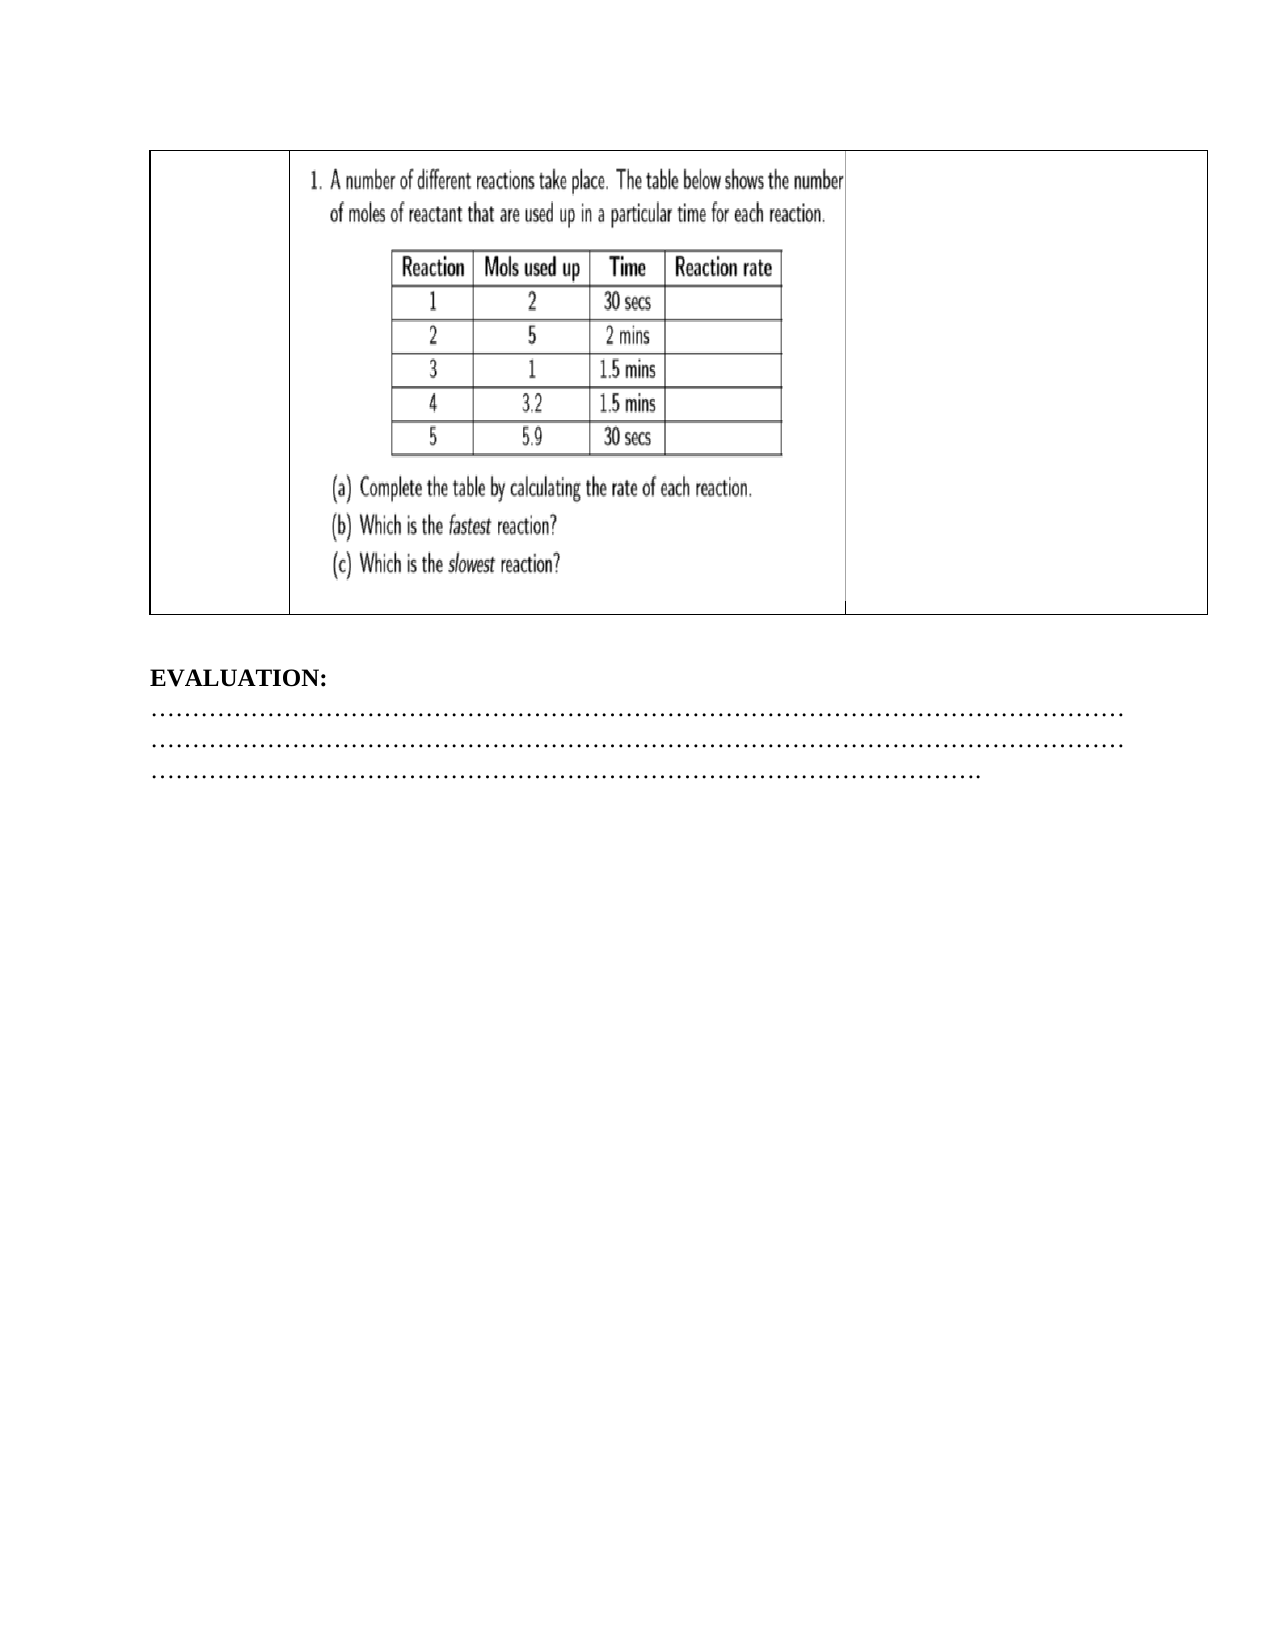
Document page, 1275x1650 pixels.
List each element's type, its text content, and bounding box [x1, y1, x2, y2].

table_cell [846, 151, 1207, 614]
text EVALUATION: ………………………………………………………………………………………………………………………………………………………………………………………………………………………………………………………………………………………………………. [150, 663, 1125, 783]
table_cell [151, 151, 289, 614]
table_cell [290, 151, 845, 614]
